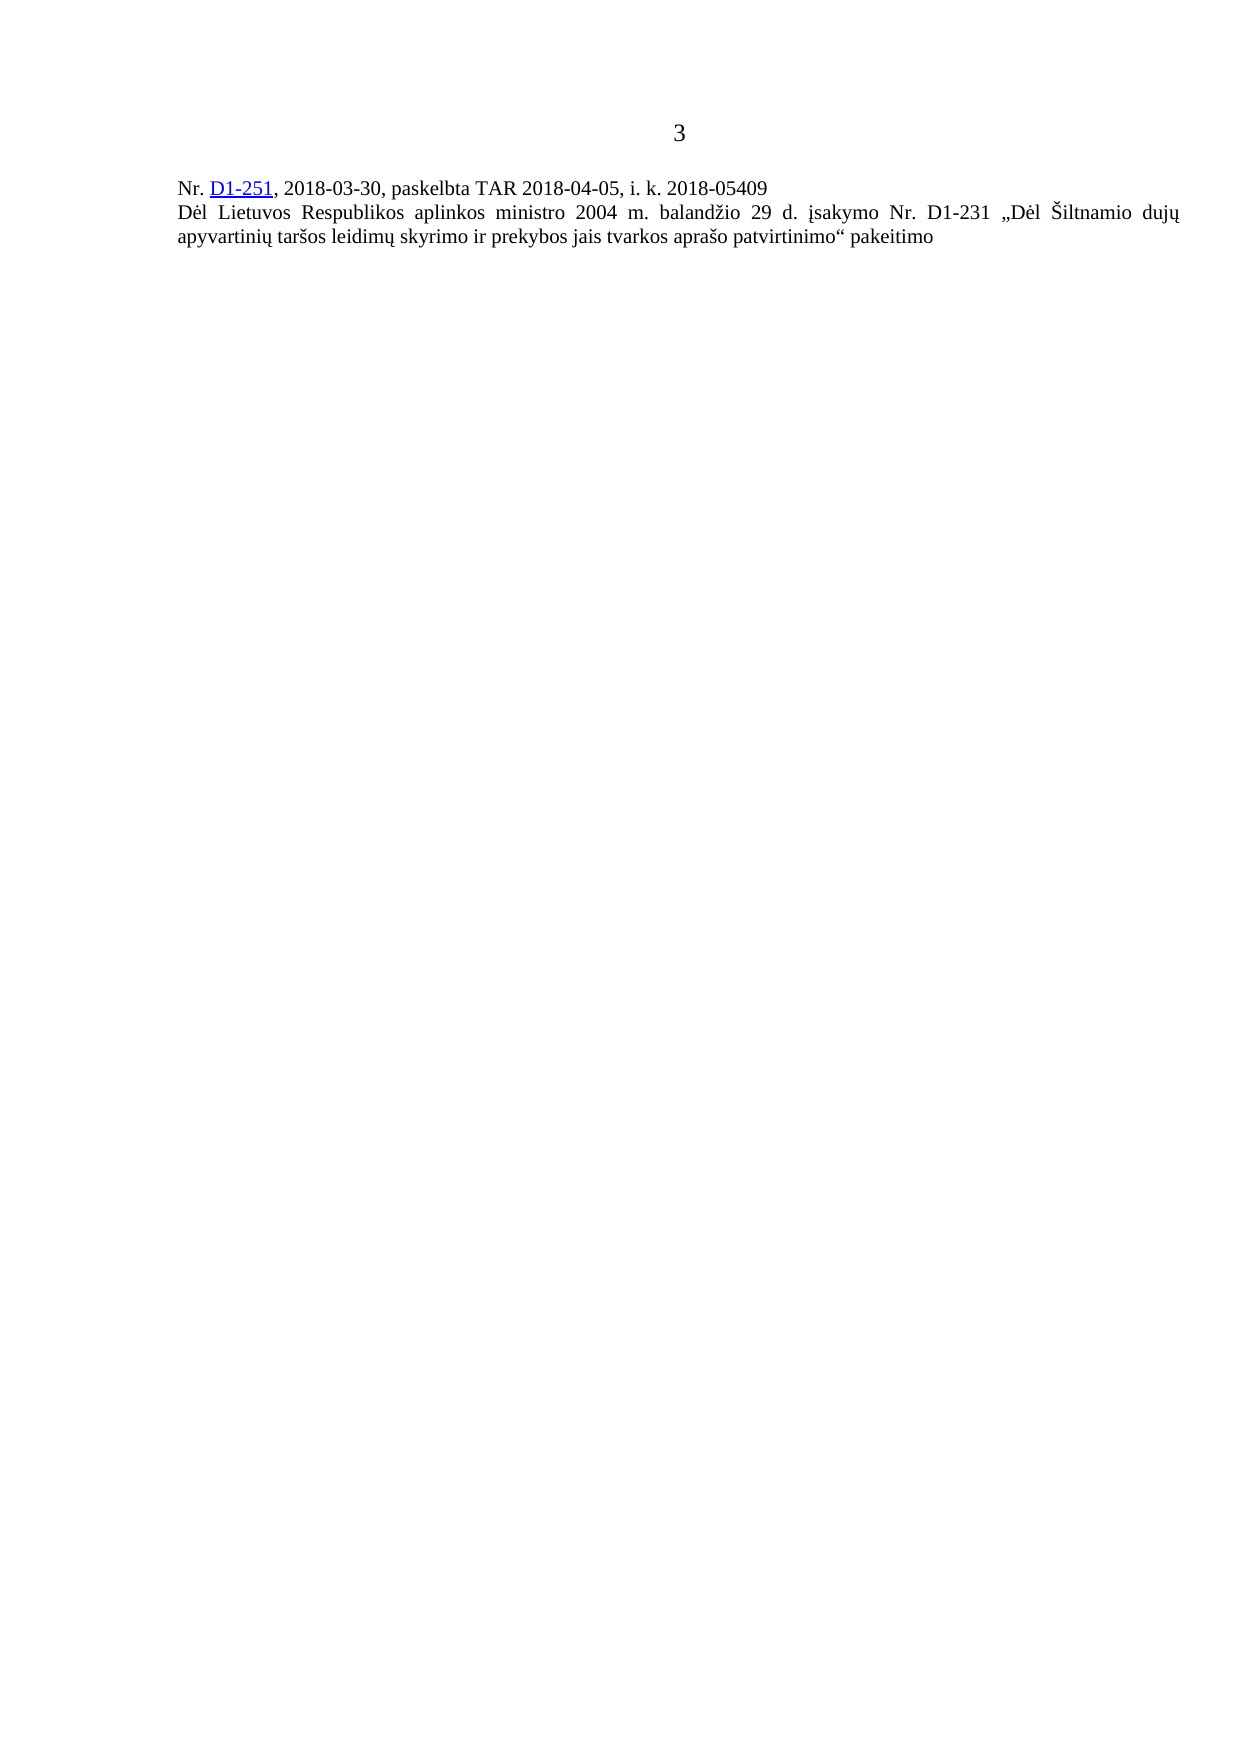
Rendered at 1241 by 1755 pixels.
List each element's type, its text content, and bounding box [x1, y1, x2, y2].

text Nr. D1-251, 2018-03-30, paskelbta TAR 2018-04-05, i. k. 2018-05409 [177, 176, 1181, 200]
text Dėl Lietuvos Respublikos aplinkos ministro 2004 m. balandžio 29 d. įsakymo Nr. D1-231 „Dėl Šiltnamio dujų apyvartinių taršos leidimų skyrimo ir prekybos jais tvarkos aprašo patvirtinimo“ pakeitimo [177, 200, 1181, 248]
